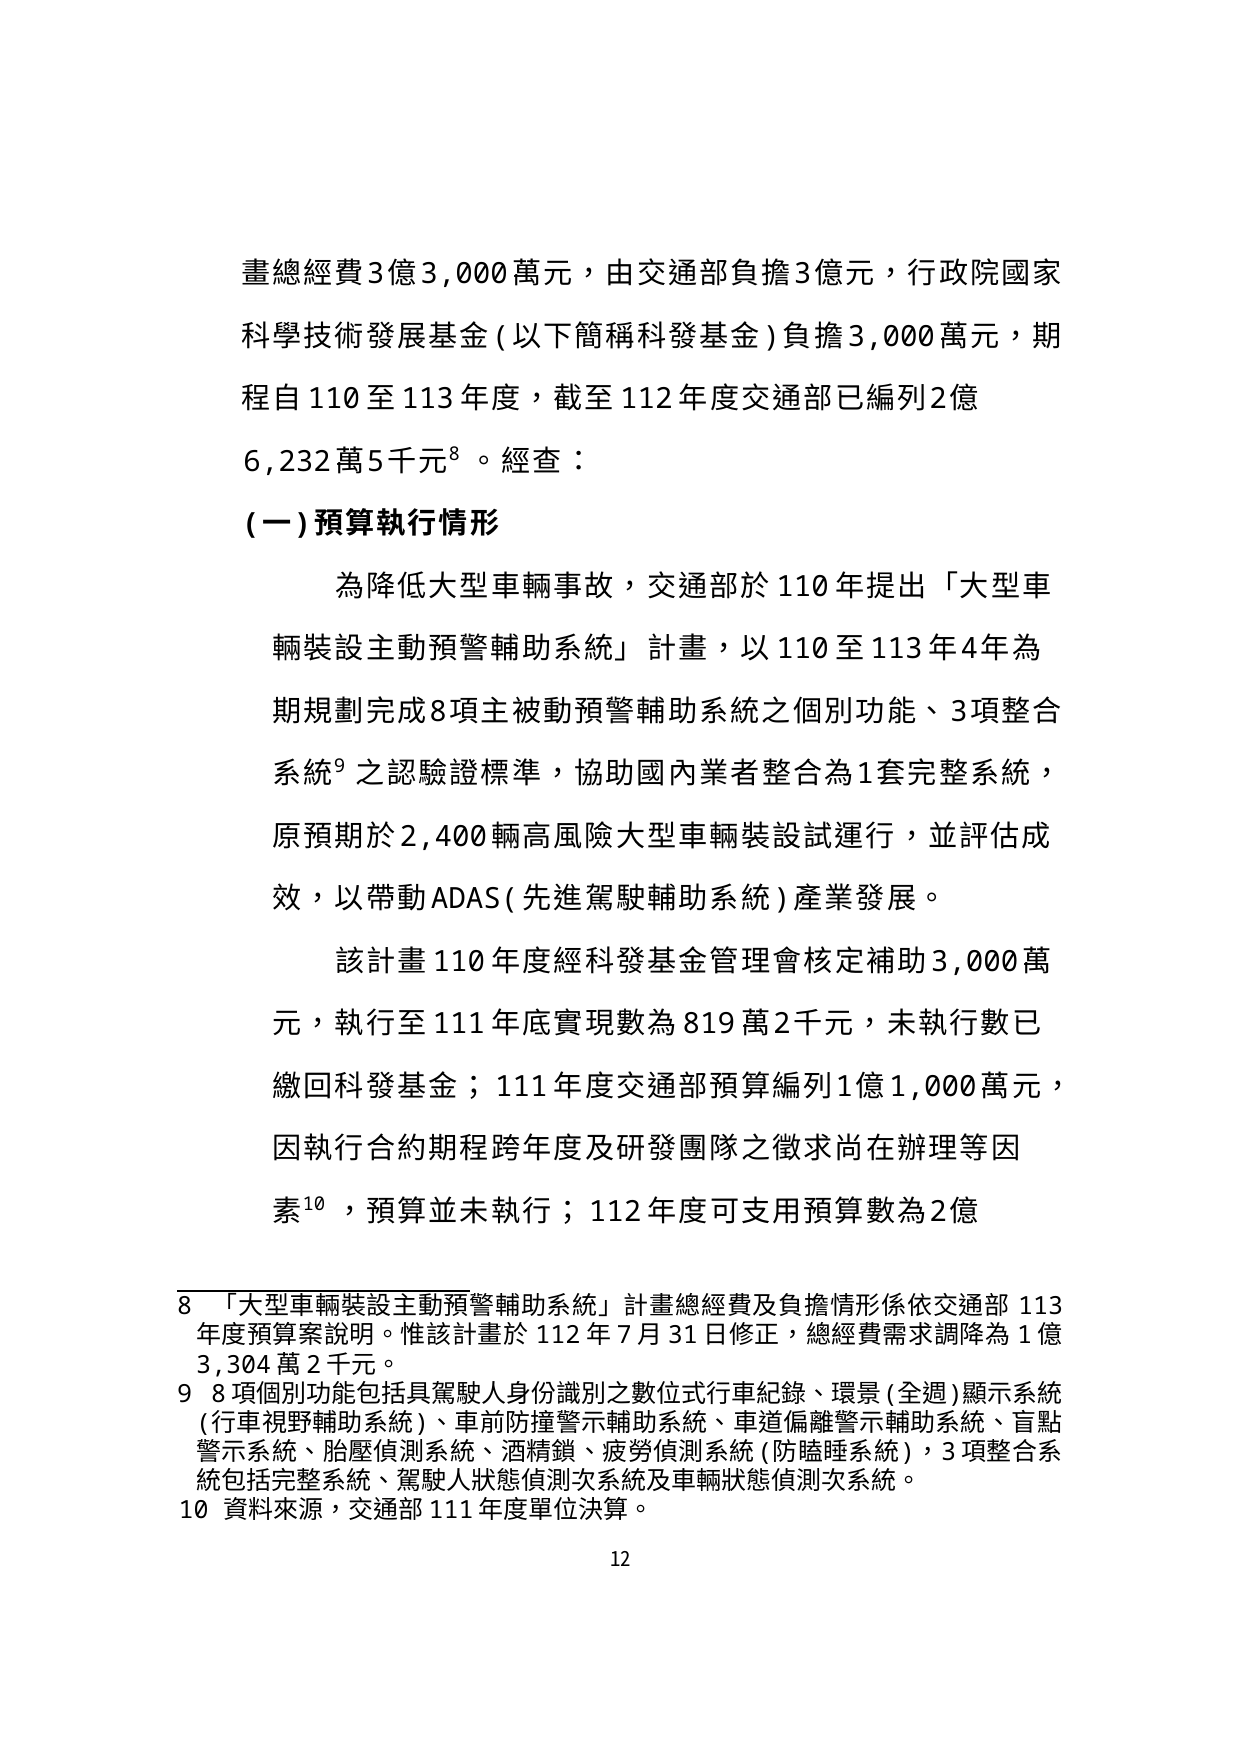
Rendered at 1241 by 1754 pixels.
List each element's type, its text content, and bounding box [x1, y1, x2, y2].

text 「大型車輛裝設主動預警輔助系統」計畫總經費及負擔情形係依交通部113年度預算案說明。惟該計畫於112年7月31日修正，總經費需求調降為1億3,304萬2千元。 [177, 1291, 1063, 1379]
text 為降低大型車輛事故，交通部於110年提出「大型車輛裝設主動預警輔助系統」計畫，以110至113年4年為期規劃完成8項主被動預警輔助系統之個別功能、3項整合系統之認驗證標準，協助國內業者整合為1套完整系統，原預期於2,400輛高風險大型車輛裝設試運行，並評估成效，以帶動ADAS(先進駕駛輔助系統)產業發展。 [266, 542, 1063, 917]
text 該計畫110年度經科發基金管理會核定補助3,000萬元，執行至111年底實現數為819萬2千元，未執行數已繳回科發基金；111年度交通部預算編列1億1,000萬元，因執行合約期程跨年度及研發團隊之徵求尚在辦理等因素，預算並未執行；112年度可支用預算數為2億5,942萬5千元(預算數加計111年度保留數)，112年度截至7月可支用預算分配數600萬元，同期間實現數為256萬元，實現率42.67%，惟其中科技研發及成效評估項目尚未執行(詳表1)。 [266, 917, 1063, 1229]
text 8項個別功能包括具駕駛人身份識別之數位式行車紀錄、環景(全週)顯示系統(行車視野輔助系統)、車前防撞警示輔助系統、車道偏離警示輔助系統、盲點警示系統、胎壓偵測系統、酒精鎖、疲勞偵測系統(防瞌睡系統)，3項整合系統包括完整系統、駕駛人狀態偵測次系統及車輛狀態偵測次系統。 [177, 1379, 1063, 1496]
text 資料來源，交通部111年度單位決算。 [178, 1496, 1063, 1525]
text (一)預算執行情形 [236, 479, 1063, 542]
text 畫總經費3億3,000萬元，由交通部負擔3億元，行政院國家科學技術發展基金(以下簡稱科發基金)負擔3,000萬元，期程自110至113年度，截至112年度交通部已編列2億6,232萬5千元。經查： [236, 229, 1063, 479]
